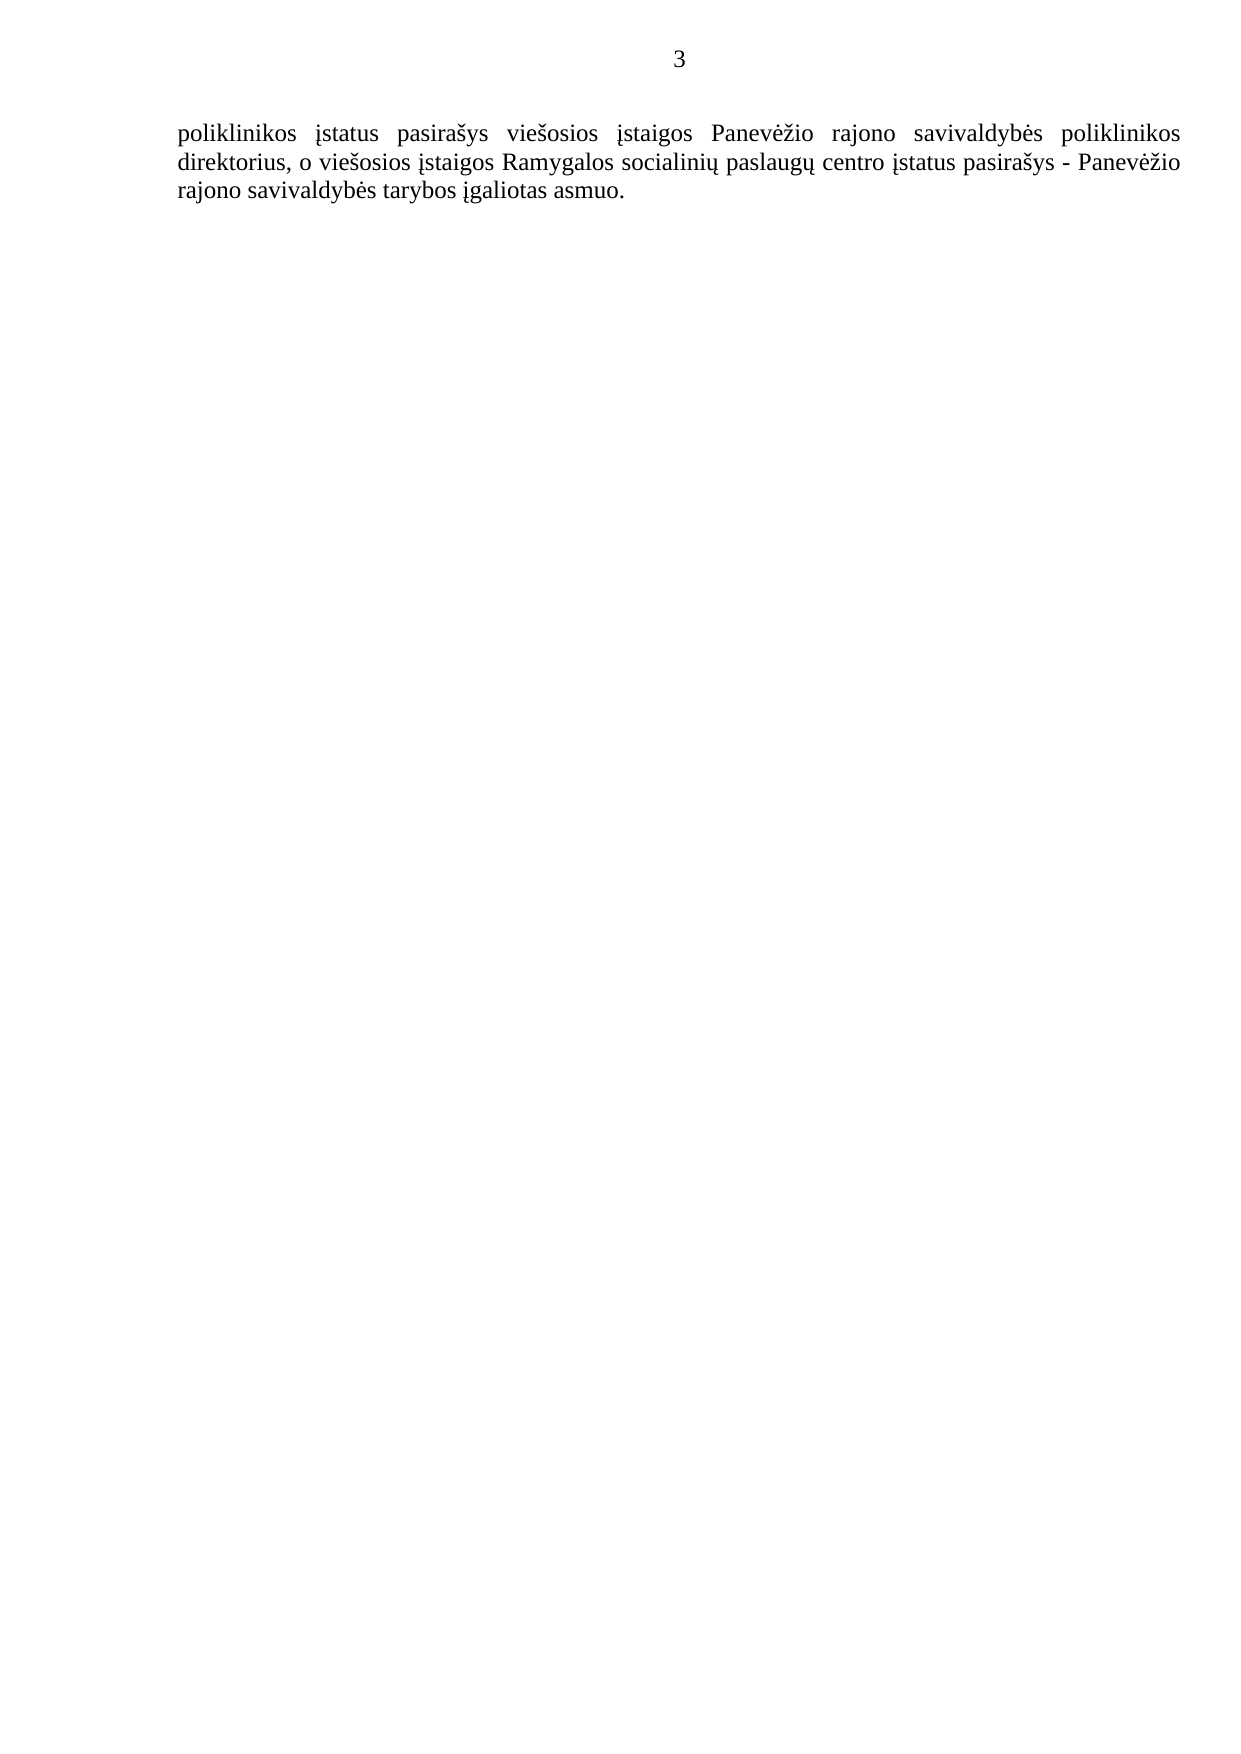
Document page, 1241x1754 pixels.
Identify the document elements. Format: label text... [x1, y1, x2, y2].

text poliklinikos įstatus pasirašys viešosios įstaigos Panevėžio rajono savivaldybės poliklinikos direktorius, o viešosios įstaigos Ramygalos socialinių paslaugų centro įstatus pasirašys - Panevėžio rajono savivaldybės tarybos įgaliotas asmuo. [177, 118, 1181, 204]
